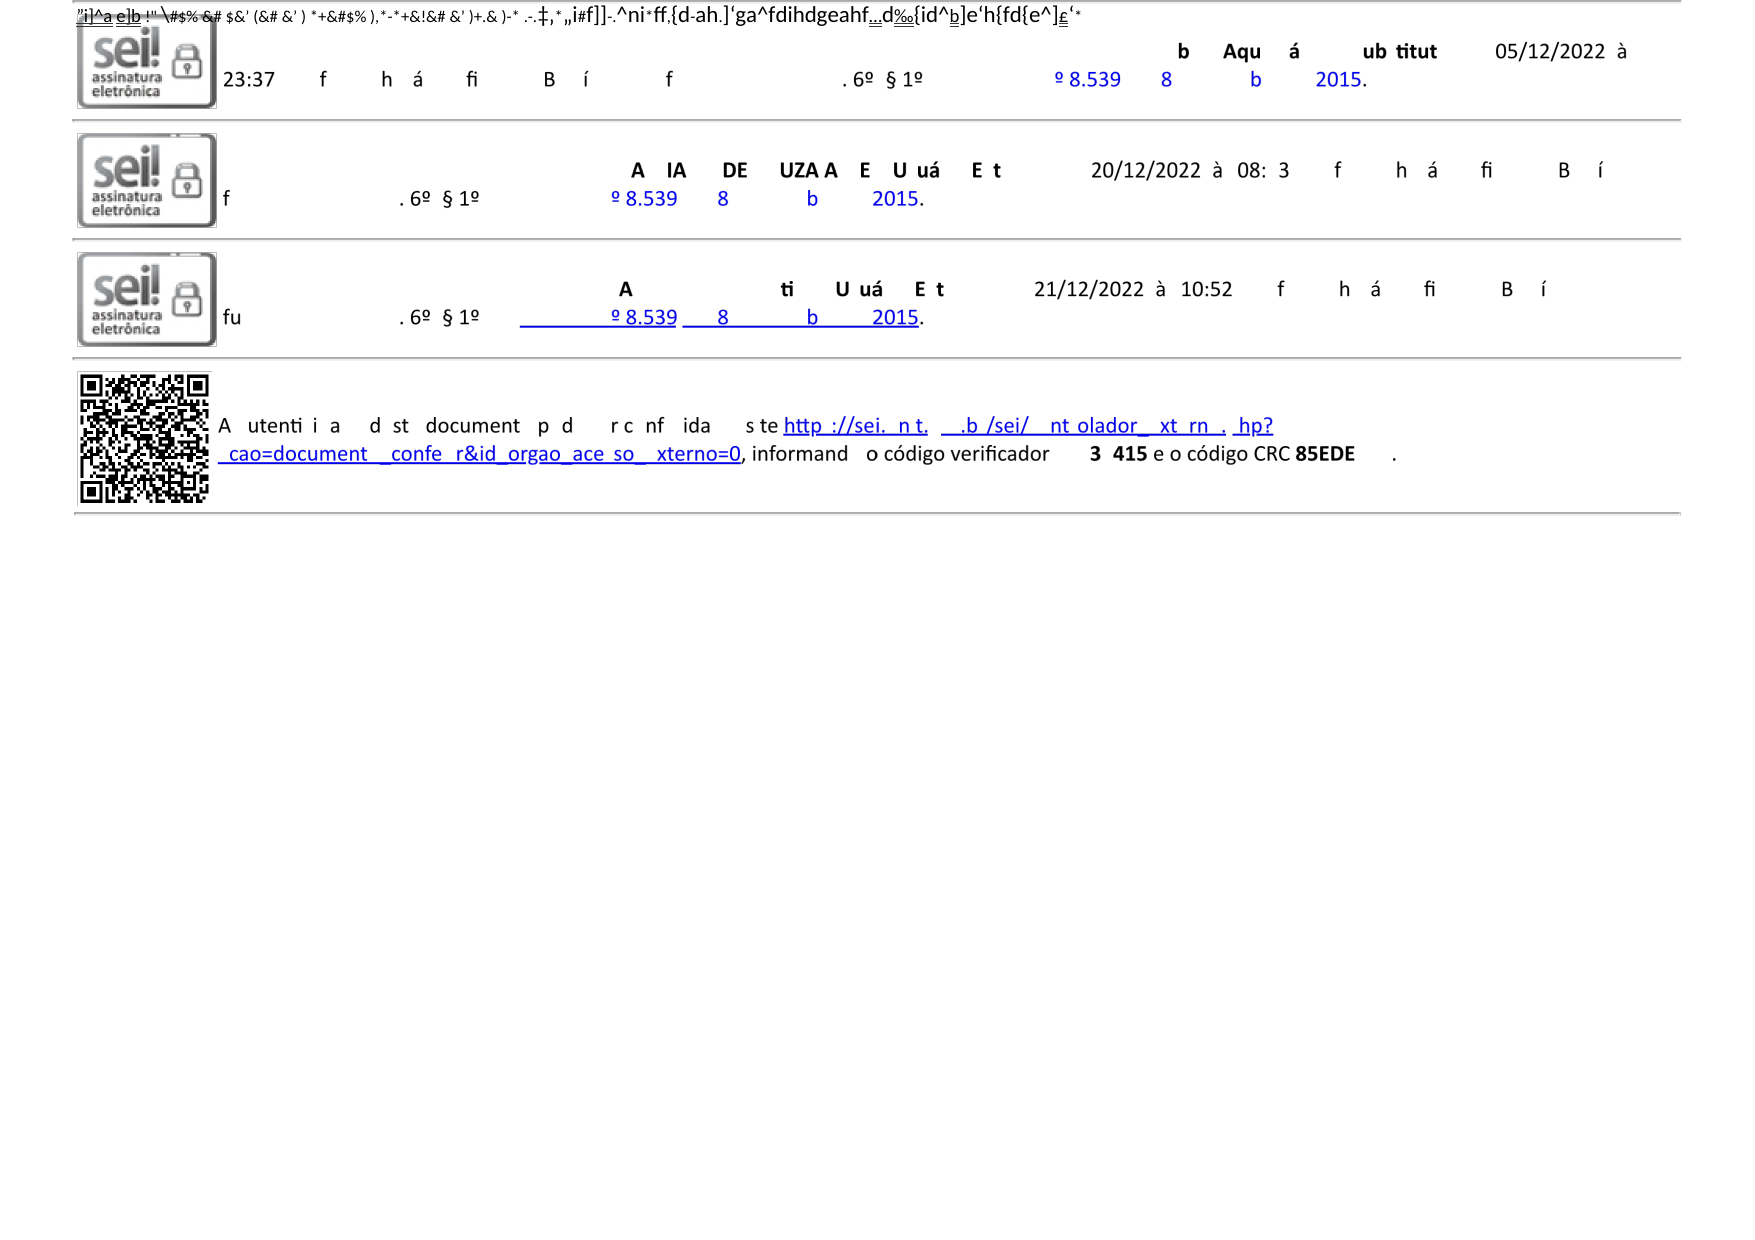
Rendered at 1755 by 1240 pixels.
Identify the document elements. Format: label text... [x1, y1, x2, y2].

text ”i]^a e]b !" \#$% &# $&’ (&# &’ ) *+&#$% ),*-*+&!&# &’ )+.& )-* .-.‡‚*„i#f]]-.^ni*ff,{d-ah.]‘ga^fdihdgeahf…d‰{id^b]e‘h{fd{e^]£‘* [76, 0, 1707, 28]
